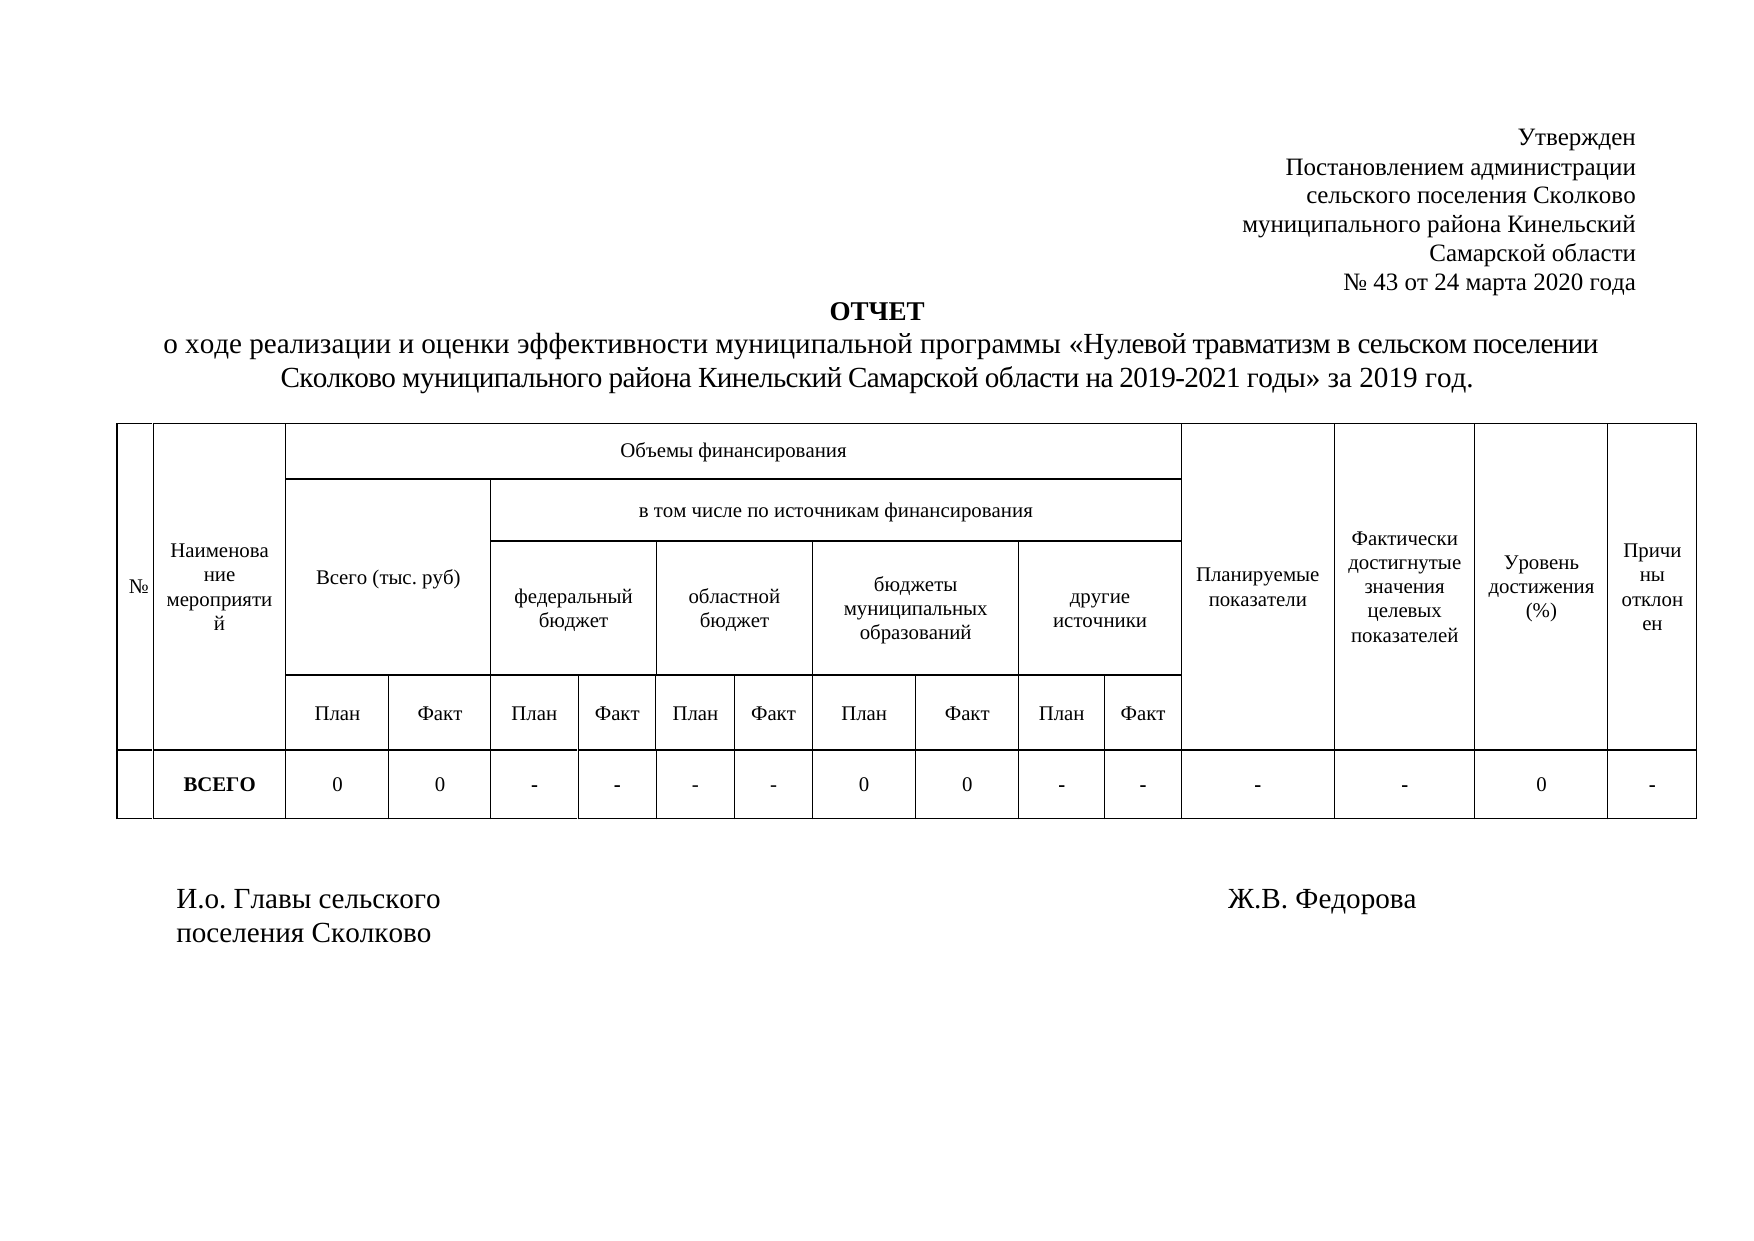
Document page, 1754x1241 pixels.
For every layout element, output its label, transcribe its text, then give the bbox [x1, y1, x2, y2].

table_cell [118, 751, 152, 818]
text Утвержден [118, 118, 1636, 152]
table_cell - [1335, 751, 1474, 818]
table_cell Всего (тыс. руб) [286, 480, 490, 674]
table_cell - [491, 751, 577, 818]
table_cell План [491, 676, 577, 749]
table_cell Факт [389, 676, 490, 749]
table_cell План [656, 676, 734, 749]
table_header Фактически достигнутые значения целевых показателей [1335, 424, 1474, 749]
table_header Планируемые показатели [1182, 424, 1334, 749]
title ОТЧЕТ [118, 295, 1636, 327]
table_cell бюджеты муниципальных образований [813, 542, 1018, 674]
text Самарской области [591, 238, 1636, 267]
table_cell 0 [1475, 751, 1607, 818]
text № 43 от 24 марта 2020 года [591, 267, 1636, 295]
table_cell ВСЕГО [154, 751, 285, 818]
table_cell 0 [813, 751, 915, 818]
table_cell - [657, 751, 734, 818]
table_cell - [1608, 751, 1696, 818]
table_header Объемы финансирования [286, 424, 1181, 478]
text о ходе реализации и оценки эффективности муниципальной программы «Нулевой травматизм в сельском поселении Сколково муниципального района Кинельский Самарской области на 2019-2021 годы» за 2019 год. [118, 327, 1636, 394]
table_header Причины отклонен [1608, 424, 1696, 749]
table_header в том числе по источникам финансирования [491, 480, 1181, 540]
table_header № [118, 424, 152, 749]
table_cell 0 [286, 751, 388, 818]
table_cell Факт [735, 676, 812, 749]
table_cell План [813, 676, 915, 749]
text Постановлением администрации [591, 152, 1636, 180]
table_cell - [1019, 751, 1104, 818]
table_cell - [735, 751, 812, 818]
text муниципального района Кинельский [591, 209, 1636, 238]
table_cell План [1019, 676, 1104, 749]
text сельского поселения Сколково [591, 180, 1636, 209]
table_cell План [286, 676, 388, 749]
table_cell другие источники [1019, 542, 1181, 674]
table_header Уровень достижения (%) [1475, 424, 1607, 749]
title И.о. Главы сельского Ж.В. Федорова [118, 882, 1636, 915]
table_cell федеральный бюджет [491, 542, 656, 674]
table_cell 0 [389, 751, 490, 818]
table_cell - [579, 751, 656, 818]
title поселения Сколково [118, 915, 1636, 949]
table_cell областной бюджет [657, 542, 812, 674]
table_cell Факт [1105, 676, 1181, 749]
table_cell - [1105, 751, 1181, 818]
table_cell Факт [579, 676, 655, 749]
table_header Наименование мероприятий [154, 424, 285, 749]
table_cell 0 [916, 751, 1018, 818]
table_cell - [1182, 751, 1334, 818]
table_cell Факт [916, 676, 1018, 749]
